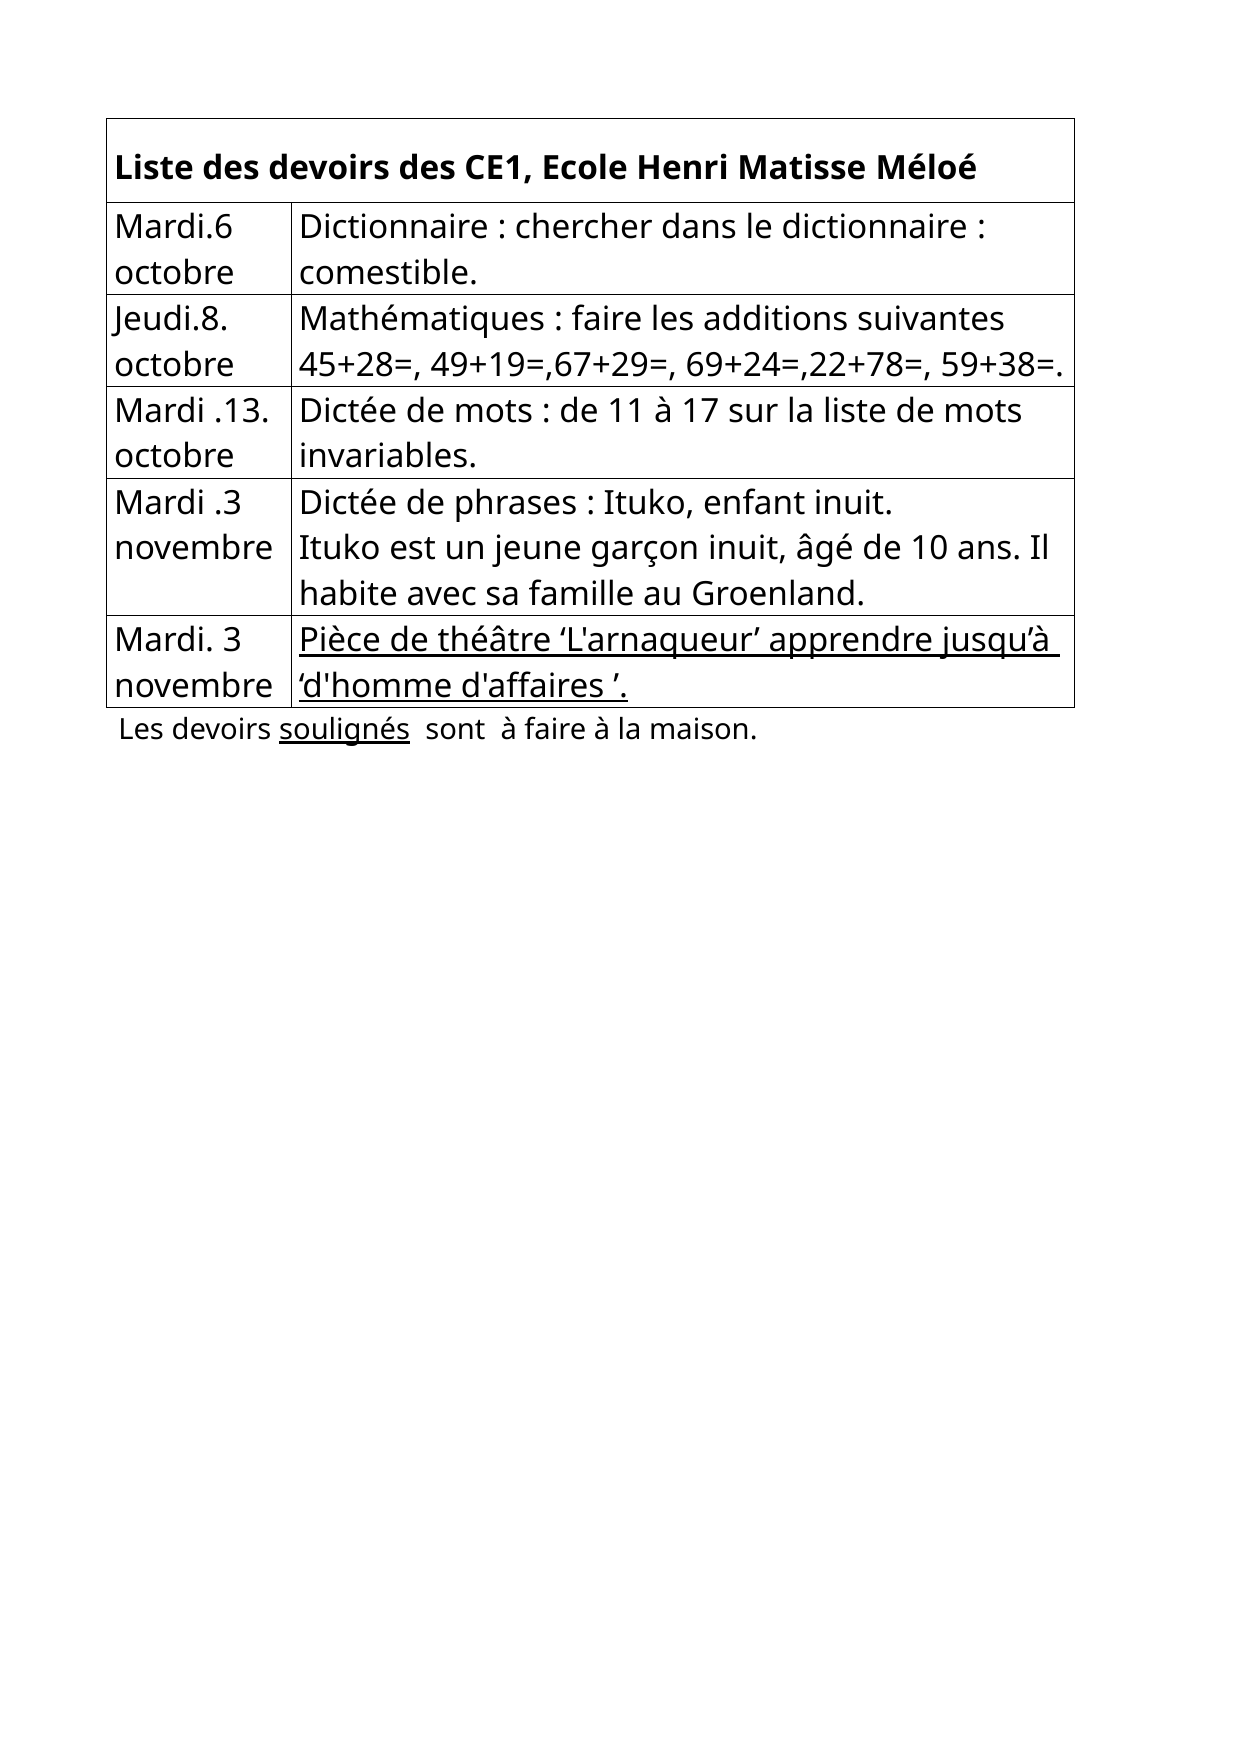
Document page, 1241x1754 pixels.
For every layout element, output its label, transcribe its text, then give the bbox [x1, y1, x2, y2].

table_cell Dictée de phrases : Ituko, enfant inuit. Ituko est un jeune garçon inuit, âgé de 10 ans. Il habite avec sa famille au Groenland. [292, 479, 1074, 615]
table_cell Dictée de mots : de 11 à 17 sur la liste de mots invariables. [292, 387, 1074, 478]
table_cell Dictionnaire : chercher dans le dictionnaire : comestible. [292, 203, 1074, 294]
table_cell Mathématiques : faire les additions suivantes 45+28=, 49+19=,67+29=, 69+24=,22+78=, 59+38=. [292, 295, 1074, 386]
table_header Liste des devoirs des CE1, Ecole Henri Matisse Méloé [107, 119, 1074, 202]
text Les devoirs soulignés sont à faire à la maison. [118, 708, 1122, 748]
table_cell Mardi .13. octobre [107, 387, 291, 478]
table_cell Pièce de théâtre ‘L'arnaqueur’ apprendre jusqu’à ‘d'homme d'affaires ’. [292, 616, 1074, 707]
table_cell Jeudi.8. octobre [107, 295, 291, 386]
table_cell Mardi .3 novembre [107, 479, 291, 615]
table_cell Mardi.6 octobre [107, 203, 291, 294]
table_cell Mardi. 3 novembre [107, 616, 291, 707]
